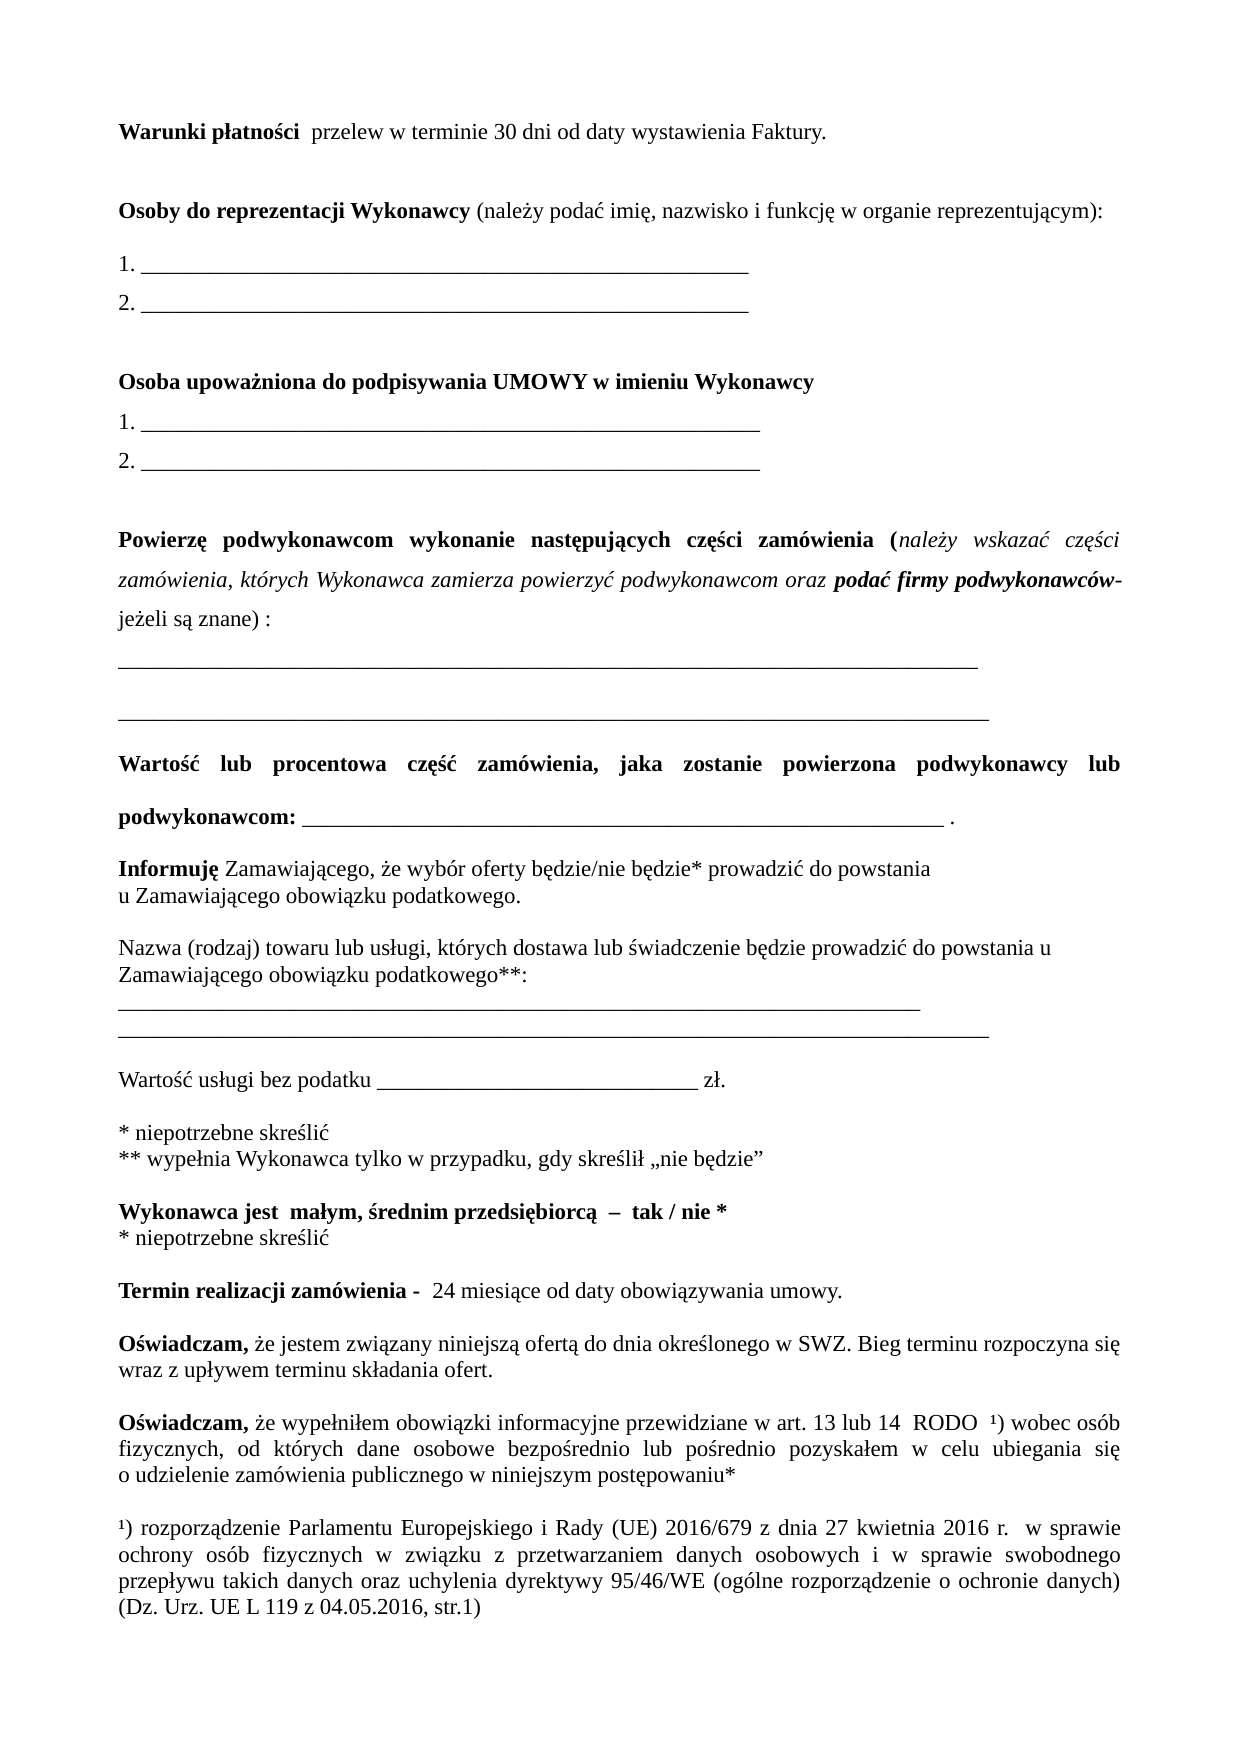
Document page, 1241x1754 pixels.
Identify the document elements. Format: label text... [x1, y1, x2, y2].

text 2. ______________________________________________________ [118, 447, 1122, 473]
text Oświadczam, że jestem związany niniejszą ofertą do dnia określonego w SWZ. Bieg terminu rozpoczyna się wraz z upływem terminu składania ofert. [118, 1330, 1122, 1382]
text 2. _____________________________________________________ [118, 289, 1122, 316]
text ____________________________________________________________________________ [118, 1013, 1122, 1040]
text 1. ______________________________________________________ [118, 408, 1122, 434]
text Powierzę podwykonawcom wykonanie następujących części zamówienia (należy wskazać części zamówienia, których Wykonawca zamierza powierzyć podwykonawcom oraz podać firmy podwykonawców- jeżeli są znane) : [118, 526, 1122, 631]
text u Zamawiającego obowiązku podatkowego. [118, 882, 1122, 908]
text Nazwa (rodzaj) towaru lub usługi, których dostawa lub świadczenie będzie prowadzić do powstania u Zamawiającego obowiązku podatkowego**: [118, 934, 1122, 987]
text Osoba upoważniona do podpisywania UMOWY w imieniu Wykonawcy [118, 368, 1122, 394]
text * niepotrzebne skreślić [118, 1119, 1122, 1145]
text * niepotrzebne skreślić [118, 1224, 1122, 1251]
text Informuję Zamawiającego, że wybór oferty będzie/nie będzie* prowadzić do powstania [118, 855, 1122, 882]
text Wykonawca jest małym, średnim przedsiębiorcą – tak / nie * [118, 1198, 1122, 1224]
text Oświadczam, że wypełniłem obowiązki informacyjne przewidziane w art. 13 lub 14 RODO ¹) wobec osób fizycznych, od których dane osobowe bezpośrednio lub pośrednio pozyskałem w celu ubiegania się o udzielenie zamówienia publicznego w niniejszym postępowaniu* [118, 1409, 1122, 1488]
text 1. _____________________________________________________ [118, 250, 1122, 276]
text ___________________________________________________________________________ [118, 644, 1122, 671]
text ____________________________________________________________________________ [118, 697, 1122, 724]
text Wartość usługi bez podatku ____________________________ zł. [118, 1066, 1122, 1093]
text ¹) rozporządzenie Parlamentu Europejskiego i Rady (UE) 2016/679 z dnia 27 kwietnia 2016 r. w sprawie ochrony osób fizycznych w związku z przetwarzaniem danych osobowych i w sprawie swobodnego przepływu takich danych oraz uchylenia dyrektywy 95/46/WE (ogólne rozporządzenie o ochronie danych) (Dz. Urz. UE L 119 z 04.05.2016, str.1) [118, 1514, 1122, 1620]
text ______________________________________________________________________ [118, 987, 1122, 1013]
text Osoby do reprezentacji Wykonawcy (należy podać imię, nazwisko i funkcję w organie reprezentującym): [118, 197, 1122, 223]
text Termin realizacji zamówienia - 24 miesiące od daty obowiązywania umowy. [118, 1277, 1122, 1303]
text Warunki płatności przelew w terminie 30 dni od daty wystawienia Faktury. [118, 118, 1122, 144]
text Wartość lub procentowa część zamówienia, jaka zostanie powierzona podwykonawcy lub podwykonawcom: ________________________________________________________ . [118, 750, 1122, 829]
text ** wypełnia Wykonawca tylko w przypadku, gdy skreślił „nie będzie” [118, 1145, 1122, 1172]
